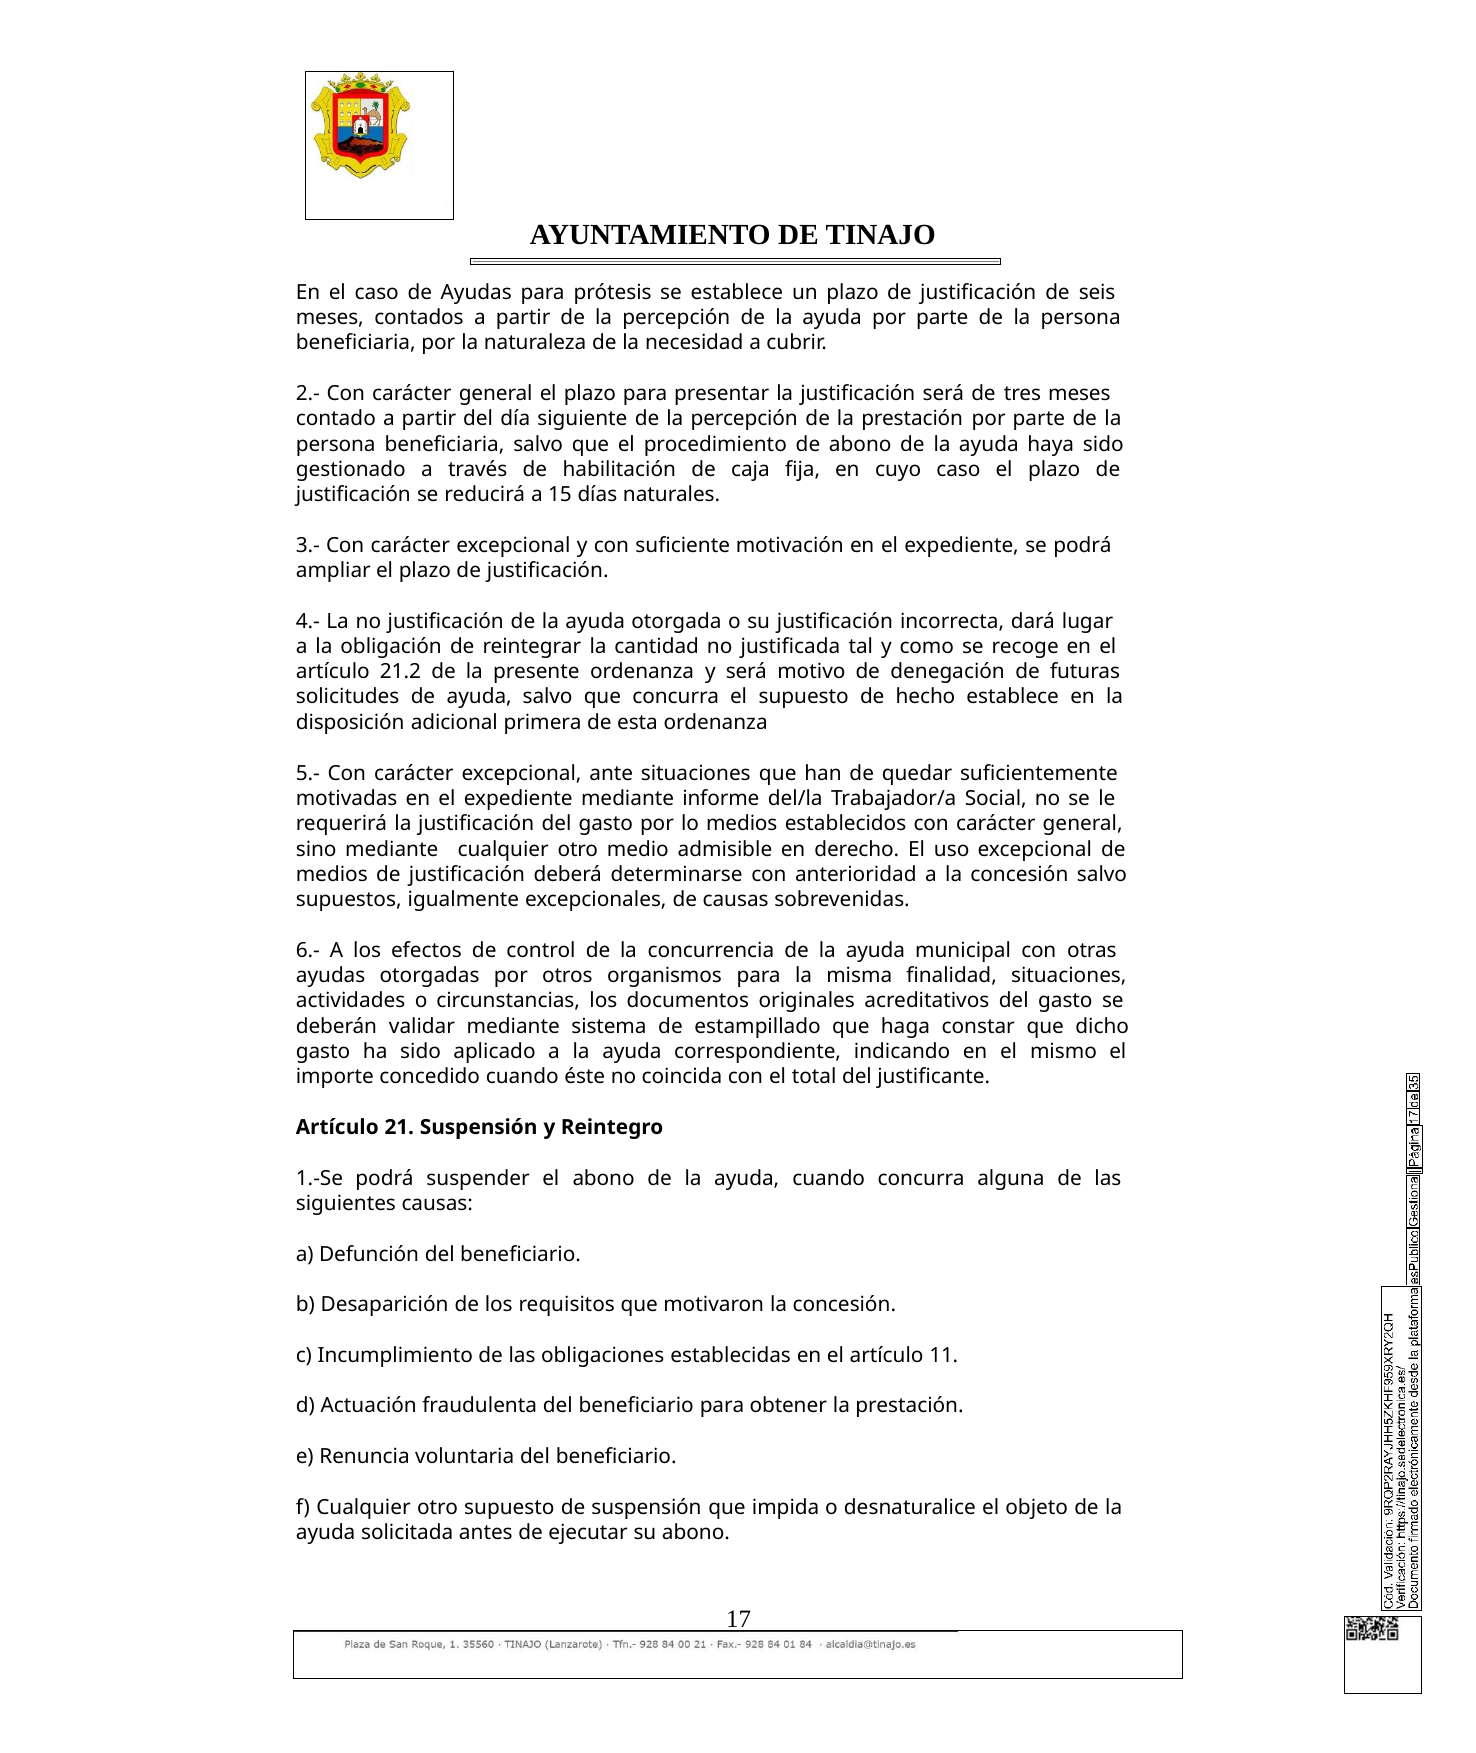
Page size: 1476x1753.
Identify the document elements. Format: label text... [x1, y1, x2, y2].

picture [1407, 1126, 1422, 1167]
text a la obligación de reintegrar la cantidad no justificada tal y como se recoge en el [296, 633, 1206, 659]
text persona beneficiaria, salvo que el procedimiento de abono de la ayuda haya sido [296, 431, 1206, 456]
picture [1345, 1617, 1421, 1693]
text c) Incumplimiento de las obligaciones establecidas en el artículo 11. [296, 1342, 1036, 1367]
text ayudas otorgadas por otros organismos para la misma finalidad, situaciones, [296, 962, 1206, 988]
text gestionado a través de habilitación de caja fija, en cuyo caso el plazo de [296, 456, 1206, 481]
picture [306, 72, 453, 219]
text contado a partir del día siguiente de la percepción de la prestación por parte de la [296, 406, 1206, 431]
picture [1407, 1169, 1422, 1173]
text sino mediante cualquier otro medio admisible en derecho. El uso excepcional de [296, 836, 1206, 861]
text meses, contados a partir de la percepción de la ayuda por parte de la persona [296, 304, 1206, 329]
text justificación se reducirá a 15 días naturales. [296, 481, 1206, 507]
text En el caso de Ayudas para prótesis se establece un plazo de justificación de seis [296, 279, 1206, 304]
text 2.- Con carácter general el plazo para presentar la justificación será de tres meses [296, 380, 1206, 405]
picture [1382, 1287, 1421, 1610]
picture [1381, 1229, 1422, 1286]
picture [1407, 1109, 1419, 1124]
text siguientes causas: [296, 1190, 513, 1215]
text actividades o circunstancias, los documentos originales acreditativos del gasto se [296, 988, 1206, 1013]
picture [471, 259, 1000, 264]
text gasto ha sido aplicado a la ayuda correspondiente, indicando en el mismo el [296, 1038, 1206, 1064]
text 5.- Con carácter excepcional, ante situaciones que han de quedar suficientemente [296, 760, 1206, 785]
text artículo 21.2 de la presente ordenanza y será motivo de denegación de futuras [296, 659, 1206, 684]
text medios de justificación deberá determinarse con anterioridad a la concesión salvo [296, 861, 1206, 886]
text requerirá la justificación del gasto por lo medios establecidos con carácter general, [296, 810, 1206, 836]
text deberán validar mediante sistema de estampillado que haga constar que dicho [296, 1013, 1206, 1038]
text ayuda solicitada antes de ejecutar su abono. [296, 1519, 1206, 1544]
text 4.- La no justificación de la ayuda otorgada o su justificación incorrecta, dará lugar [296, 608, 1206, 633]
picture [1407, 1074, 1419, 1090]
text disposición adicional primera de esta ordenanza [296, 709, 1206, 734]
picture [294, 1631, 1182, 1678]
text d) Actuación fraudulenta del beneficiario para obtener la prestación. [296, 1393, 1036, 1418]
text f) Cualquier otro supuesto de suspensión que impida o desnaturalice el objeto de la [296, 1494, 1206, 1519]
text b) Desaparición de los requisitos que motivaron la concesión. [296, 1291, 1036, 1317]
text motivadas en el expediente mediante informe del/la Trabajador/a Social, no se le [296, 785, 1206, 810]
text importe concedido cuando éste no coincida con el total del justificante. [296, 1064, 1206, 1089]
text solicitudes de ayuda, salvo que concurra el supuesto de hecho establece en la [296, 684, 1206, 709]
text Artículo 21. Suspensión y Reintegro [296, 1114, 739, 1139]
text ampliar el plazo de justificación. [296, 557, 658, 583]
text supuestos, igualmente excepcionales, de causas sobrevenidas. [296, 886, 1206, 912]
text 3.- Con carácter excepcional y con suficiente motivación en el expediente, se podrá [296, 532, 1205, 557]
text 1 [726, 1605, 738, 1633]
picture [1407, 1176, 1419, 1227]
picture [1407, 1092, 1419, 1108]
text beneficiaria, por la naturaleza de la necesidad a cubrir. [296, 330, 1206, 355]
text a) Defunción del beneficiario. [296, 1241, 627, 1266]
text AYUNTAMIENTO DE TINAJO [529, 218, 966, 251]
text 6.- A los efectos de control de la concurrencia de la ayuda municipal con otras [296, 937, 1205, 962]
text e) Renuncia voluntaria del beneficiario. [296, 1443, 1036, 1469]
text 1.-Se podrá suspender el abono de la ayuda, cuando concurra alguna de las [296, 1165, 1206, 1190]
text 7 [738, 1605, 776, 1633]
